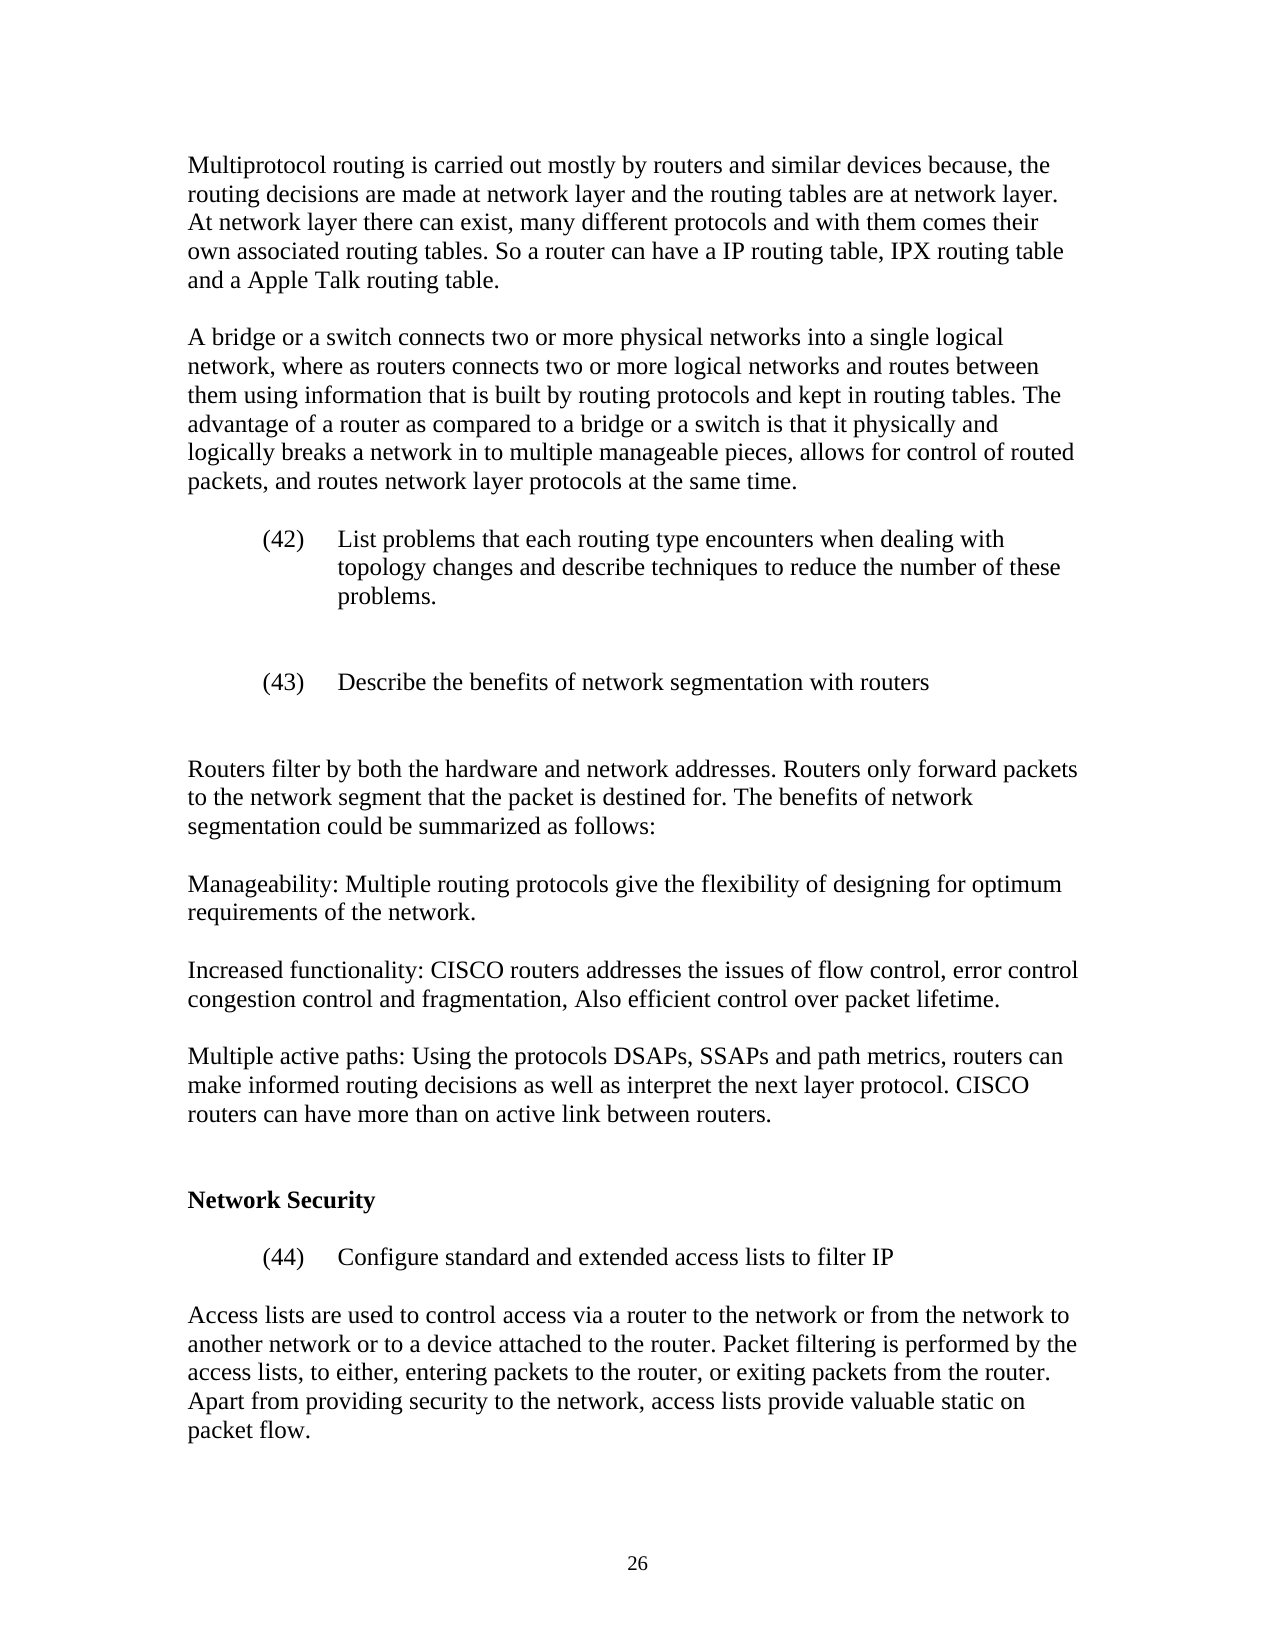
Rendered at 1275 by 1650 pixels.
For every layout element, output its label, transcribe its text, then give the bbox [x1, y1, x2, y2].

text Manageability: Multiple routing protocols give the flexibility of designing for optimum requirements of the network. [187, 869, 1087, 926]
text (44) Configure standard and extended access lists to filter IP [187, 1242, 1087, 1271]
text Increased functionality: CISCO routers addresses the issues of flow control, error control congestion control and fragmentation, Also efficient control over packet lifetime. [187, 955, 1087, 1012]
text Routers filter by both the hardware and network addresses. Routers only forward packets to the network segment that the packet is destined for. The benefits of network segmentation could be summarized as follows: [187, 754, 1087, 840]
text A bridge or a switch connects two or more physical networks into a single logical network, where as routers connects two or more logical networks and routes between them using information that is built by routing protocols and kept in routing tables. The advantage of a router as compared to a bridge or a switch is that it physically and logically breaks a network in to multiple manageable pieces, allows for control of routed packets, and routes network layer protocols at the same time. [187, 322, 1087, 495]
text Multiple active paths: Using the protocols DSAPs, SSAPs and path metrics, routers can make informed routing decisions as well as interpret the next layer protocol. CISCO routers can have more than on active link between routers. [187, 1041, 1087, 1127]
list Describe the benefits of network segmentation with routers [262, 667, 1087, 696]
text Access lists are used to control access via a router to the network or from the network to another network or to a device attached to the router. Packet filtering is performed by the access lists, to either, entering packets to the router, or exiting packets from the router. Apart from providing security to the network, access lists provide valuable static on packet flow. [187, 1300, 1087, 1444]
subtitle Network Security [187, 1185, 1087, 1214]
list List problems that each routing type encounters when dealing with topology changes and describe techniques to reduce the number of these problems. [262, 524, 1087, 610]
text Multiprotocol routing is carried out mostly by routers and similar devices because, the routing decisions are made at network layer and the routing tables are at network layer. At network layer there can exist, many different protocols and with them comes their own associated routing tables. So a router can have a IP routing table, IPX routing table and a Apple Talk routing table. [187, 150, 1087, 294]
